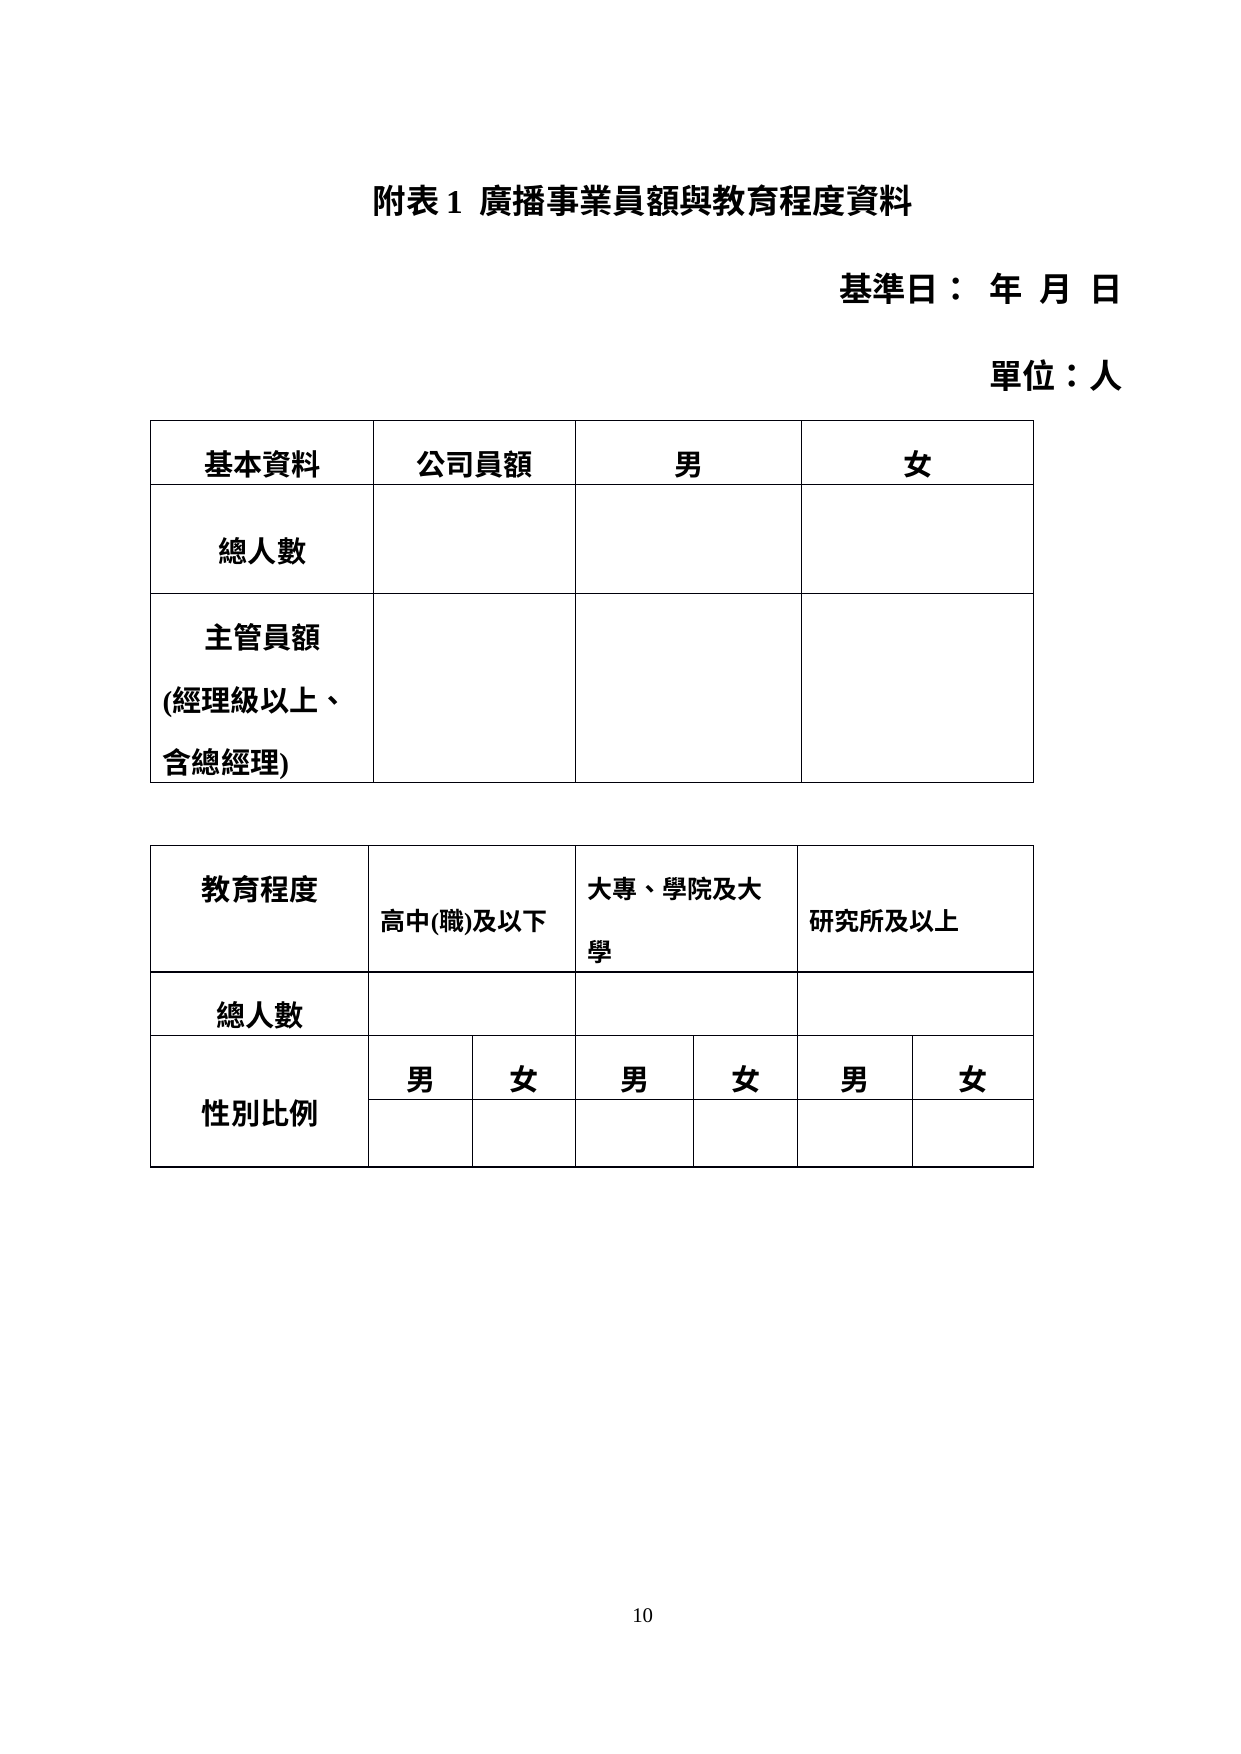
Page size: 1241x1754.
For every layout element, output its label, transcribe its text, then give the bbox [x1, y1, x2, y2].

table_header 大專、學院及大學 [576, 846, 797, 971]
table_cell [798, 973, 1033, 1035]
table_cell [802, 485, 1033, 593]
table_cell [576, 594, 801, 782]
table_header 研究所及以上 [798, 846, 1033, 971]
table_cell [913, 1100, 1033, 1166]
table_cell [473, 1100, 575, 1166]
table_cell 男 [369, 1036, 472, 1098]
table_cell 女 [694, 1036, 797, 1098]
table_header 教育程度 [151, 846, 368, 971]
table_cell [374, 485, 575, 593]
table_header 女 [802, 421, 1033, 483]
table_cell 性別比例 [151, 1036, 368, 1166]
table_header 基本資料 [151, 421, 373, 483]
table_cell [374, 594, 575, 782]
table_cell 女 [473, 1036, 575, 1098]
table_cell [798, 1100, 912, 1166]
text 單位：人 [162, 332, 1122, 395]
table_cell [576, 1100, 693, 1166]
table_header 高中(職)及以下 [369, 846, 575, 971]
table_cell [694, 1100, 797, 1166]
table_cell [576, 973, 797, 1035]
table_cell 主管員額 (經理級以上、含總經理) [151, 594, 373, 782]
table_cell [576, 485, 801, 593]
table_cell 總人數 [151, 485, 373, 593]
table_cell [369, 973, 575, 1035]
table_cell 總人數 [151, 973, 368, 1035]
table_cell 女 [913, 1036, 1033, 1098]
table_cell [802, 594, 1033, 782]
table_header 公司員額 [374, 421, 575, 483]
table_header 男 [576, 421, 801, 483]
text 基準日： 年 月 日 [162, 245, 1122, 307]
text 附表1 廣播事業員額與教育程度資料 [162, 157, 1122, 220]
table_cell 男 [798, 1036, 912, 1098]
table_cell 男 [576, 1036, 693, 1098]
table_cell [369, 1100, 472, 1166]
